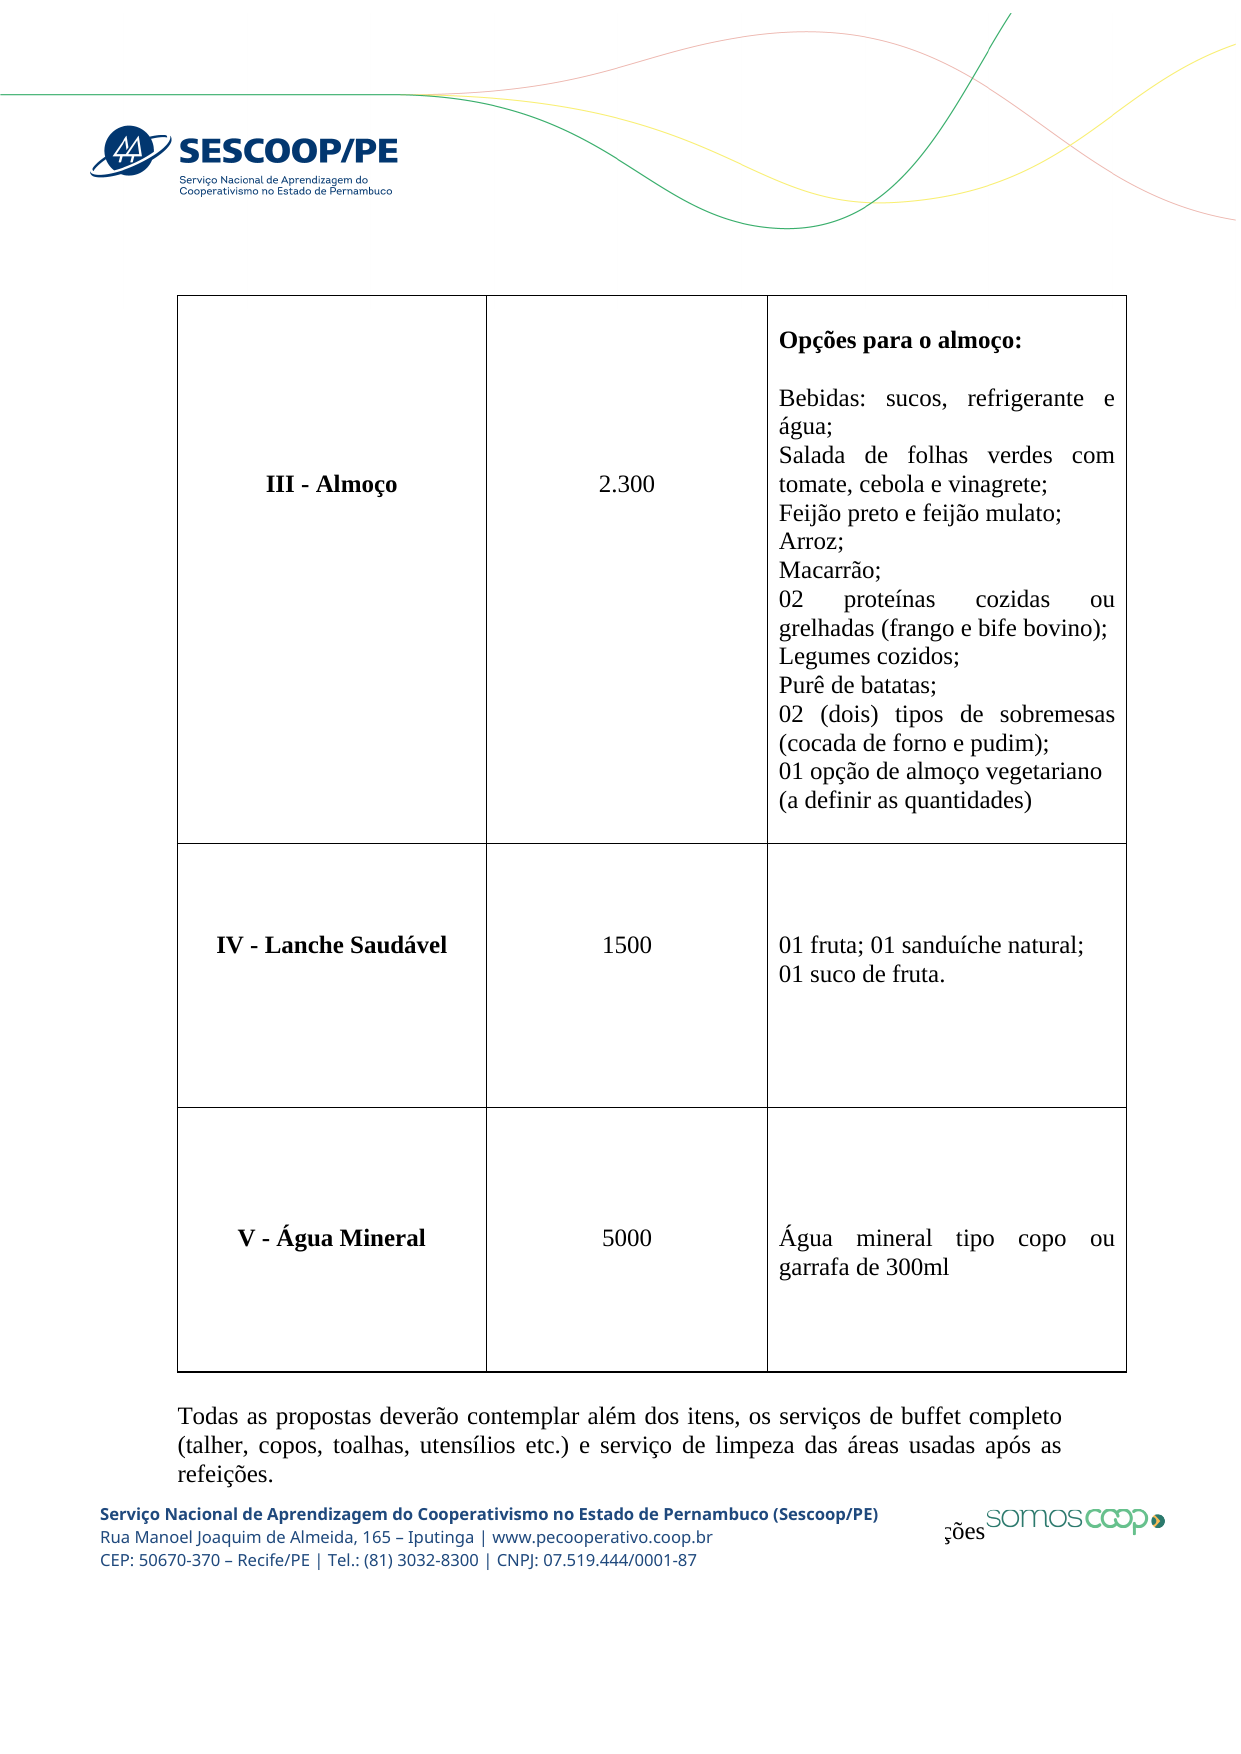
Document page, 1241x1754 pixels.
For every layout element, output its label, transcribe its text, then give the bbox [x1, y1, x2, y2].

table_cell Opções para o almoço: Bebidas: sucos, refrigerante e água; Salada de folhas verdes com tomate, cebola e vinagrete; Feijão preto e feijão mulato; Arroz; Macarrão; 02 proteínas cozidas ou grelhadas (frango e bife bovino); Legumes cozidos; Purê de batatas; 02 (dois) tipos de sobremesas (cocada de forno e pudim); 01 opção de almoço vegetariano (a definir as quantidades) [768, 309, 1126, 843]
table_cell 5000 [487, 1108, 767, 1371]
text No item IV – Lanche Saudável, os lanches deverão ser entregues em porções individuais, utilizando recipientes separados e recicláveis. [945, 1516, 1063, 1574]
table_cell 1500 [487, 844, 767, 1107]
table_cell 2.300 [487, 309, 767, 843]
table_cell Água mineral tipo copo ou garrafa de 300ml [768, 1108, 1126, 1371]
table_cell 01 fruta; 01 sanduíche natural; 01 suco de fruta. [768, 844, 1126, 1107]
table_cell V - Água Mineral [178, 1108, 486, 1371]
table_cell III - Almoço [178, 309, 486, 843]
table_cell IV - Lanche Saudável [178, 844, 486, 1107]
text Todas as propostas deverão contemplar além dos itens, os serviços de buffet completo (talher, copos, toalhas, utensílios etc.) e serviço de limpeza das áreas usadas após as refeições. [177, 1401, 1063, 1487]
